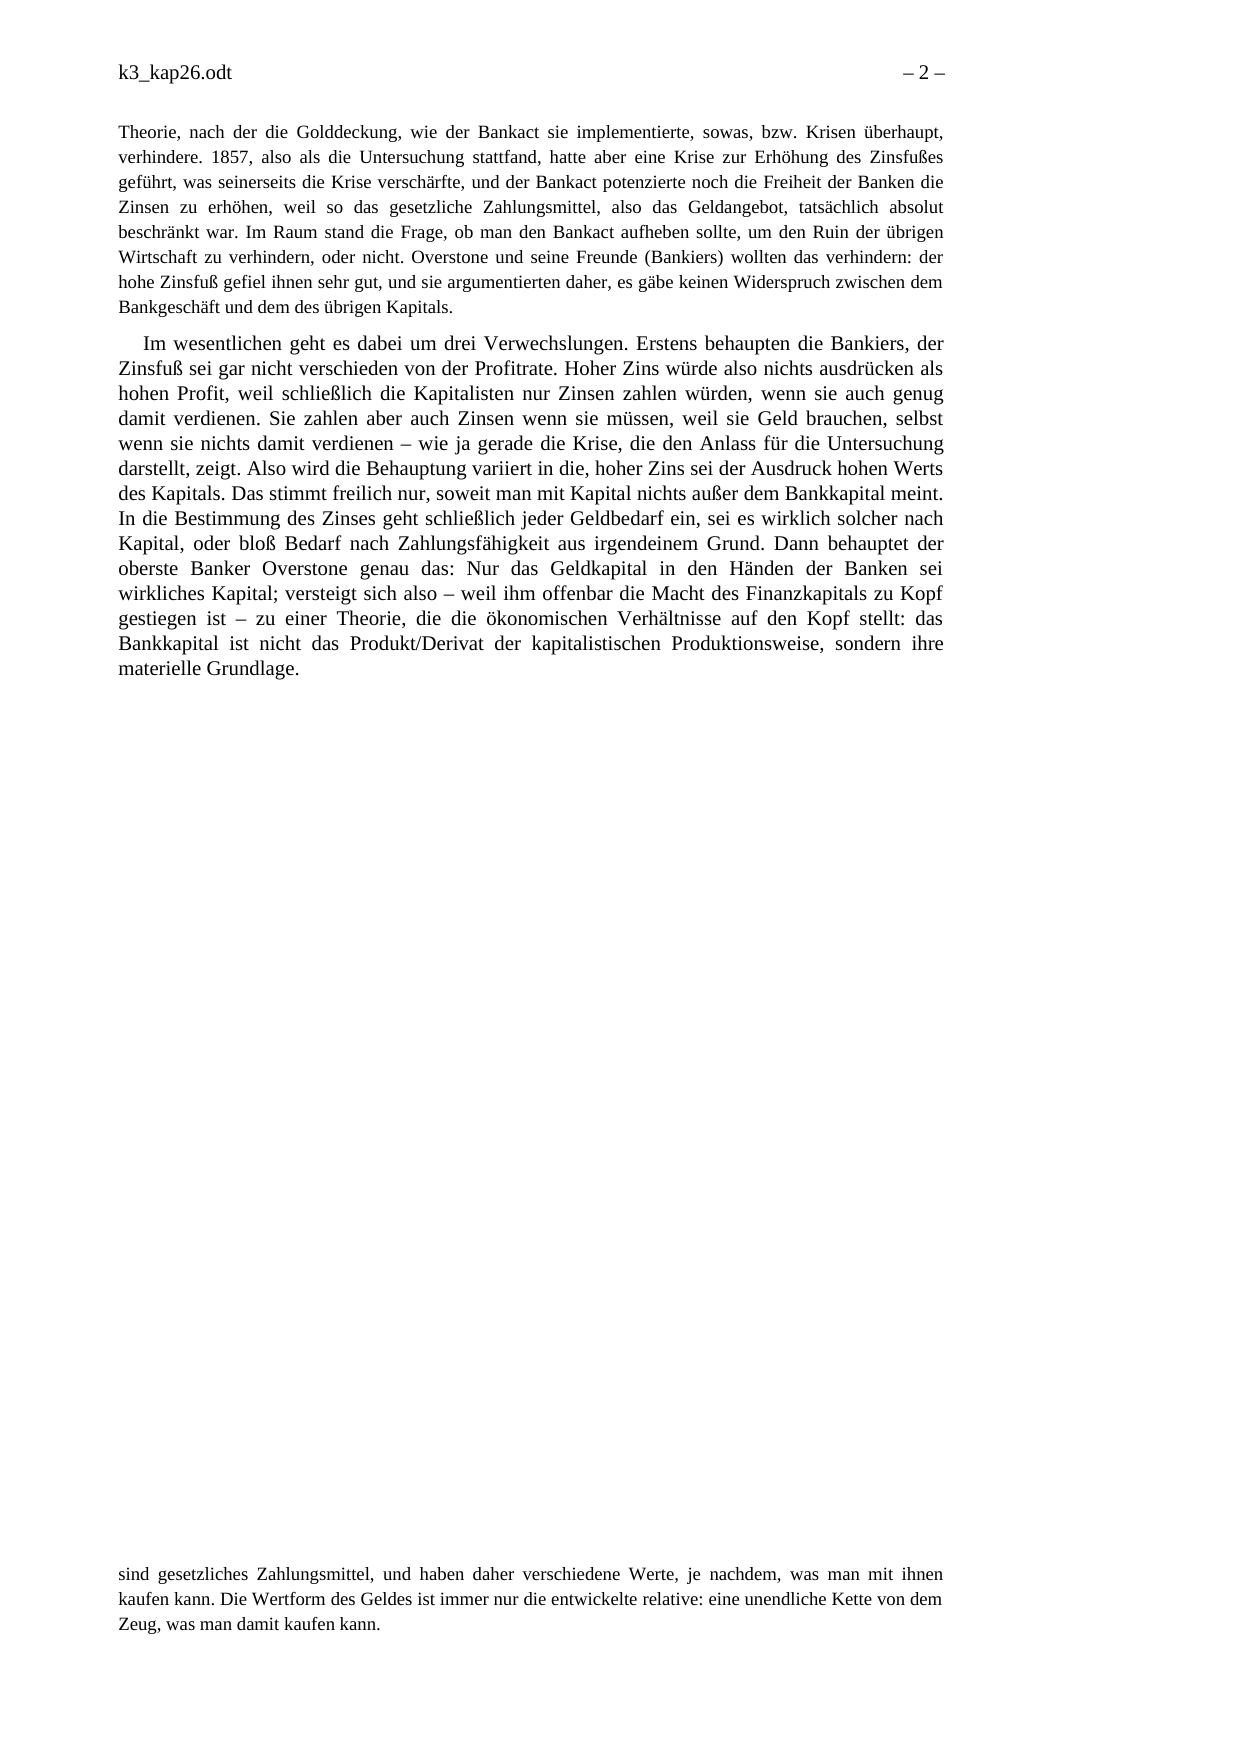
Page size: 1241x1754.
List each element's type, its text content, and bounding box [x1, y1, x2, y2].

text Im wesentlichen geht es dabei um drei Verwechslungen. Erstens behaupten die Bankiers, der Zinsfuß sei gar nicht verschieden von der Profitrate. Hoher Zins würde also nichts ausdrücken als hohen Profit, weil schließlich die Kapitalisten nur Zinsen zahlen würden, wenn sie auch genug damit verdienen. Sie zahlen aber auch Zinsen wenn sie müssen, weil sie Geld brauchen, selbst wenn sie nichts damit verdienen – wie ja gerade die Krise, die den Anlass für die Untersuchung darstellt, zeigt. Also wird die Behauptung variiert in die, hoher Zins sei der Ausdruck hohen Werts des Kapitals. Das stimmt freilich nur, soweit man mit Kapital nichts außer dem Bankkapital meint. In die Bestimmung des Zinses geht schließlich jeder Geldbedarf ein, sei es wirklich solcher nach Kapital, oder bloß Bedarf nach Zahlungsfähigkeit aus irgendeinem Grund. Dann behauptet der oberste Banker Overstone genau das: Nur das Geldkapital in den Händen der Banken sei wirkliches Kapital; versteigt sich also – weil ihm offenbar die Macht des Finanzkapitals zu Kopf gestiegen ist – zu einer Theorie, die die ökonomischen Verhältnisse auf den Kopf stellt: das Bankkapital ist nicht das Produkt/Derivat der kapitalistischen Produktionsweise, sondern ihre materielle Grundlage. [118, 331, 945, 681]
text Das waren damals schon keine Banknoten im Sinne von Privatbanknoten mehr. Wenn auch heute noch die Pfundnoten den Satz „i promis to pay“ über die englische Königin schreiben, waren die Noten der Bank of England auch damals schon nicht mehr eintauschbar in Gold. Sie hatten „Zwangskurs“, d.h. sie waren staatlich garantiert tauglich, jede Schuld zu begleichen, egal wieviel Gold man für sie bekam. Privatbanknoten, die es damals noch daneben gab, waren in der Tat das Versprechen ein Pfund in Noten gegen ein Pfund in Gold einzutauschen – wann immer der Besitzer es wollte. Solche Noten können keinen Wertverlust erleiden, der nicht ein Wertverlust des Goldes ist, sie sind tatsächlich soweit goldgleich, wie die emittierende Bank ihr Versprechen halten kann, erweisen sich aber auch andersherum als Schwindel, soweit nicht – Bankrott der Bank. Anders ist es eben mit den Noten der Bank of England: sie haben Zwangskurs, sind gesetzliches Zahlungsmittel, und haben daher verschiedene Werte, je nachdem, was man mit ihnen kaufen kann. Die Wertform des Geldes ist immer nur die entwickelte relative: eine unendliche Kette von dem Zeug, was man damit kaufen kann. [118, 1561, 945, 1636]
text Theorie, nach der die Golddeckung, wie der Bankact sie implementierte, sowas, bzw. Krisen überhaupt, verhindere. 1857, also als die Untersuchung stattfand, hatte aber eine Krise zur Erhöhung des Zinsfußes geführt, was seinerseits die Krise verschärfte, und der Bankact potenzierte noch die Freiheit der Banken die Zinsen zu erhöhen, weil so das gesetzliche Zahlungsmittel, also das Geldangebot, tatsächlich absolut beschränkt war. Im Raum stand die Frage, ob man den Bankact aufheben sollte, um den Ruin der übrigen Wirtschaft zu verhindern, oder nicht. Overstone und seine Freunde (Bankiers) wollten das verhindern: der hohe Zinsfuß gefiel ihnen sehr gut, und sie argumentierten daher, es gäbe keinen Widerspruch zwischen dem Bankgeschäft und dem des übrigen Kapitals. [118, 118, 945, 318]
